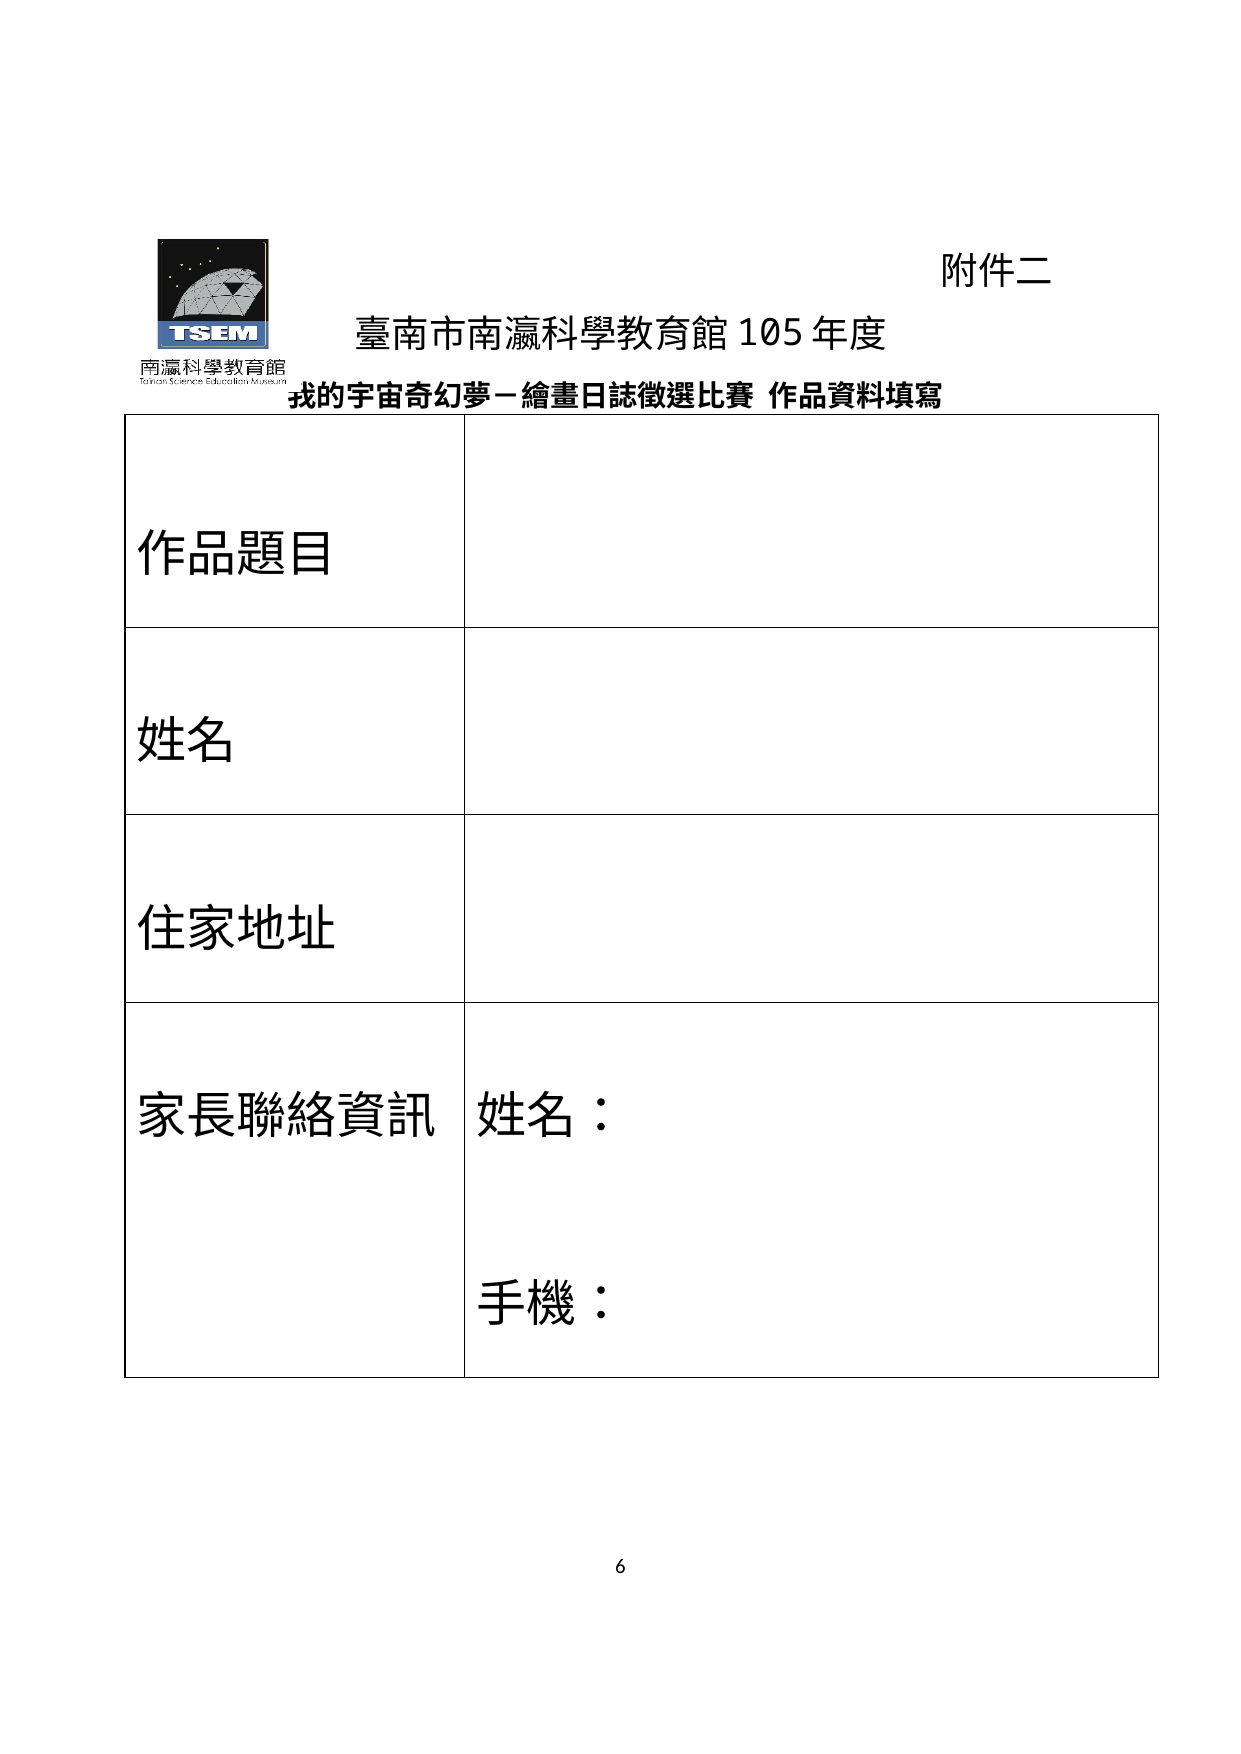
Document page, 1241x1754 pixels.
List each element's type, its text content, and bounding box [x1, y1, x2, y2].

text 我的宇宙奇幻夢－繪畫日誌徵選比賽 作品資料填寫 [287, 352, 1053, 414]
text 附件二 [187, 227, 1053, 289]
text 臺南市南瀛科學教育館105年度 [302, 289, 1053, 352]
table_header 作品題目 [126, 415, 464, 627]
table_cell 姓名： 手機： [465, 1003, 1158, 1377]
table_cell 家長聯絡資訊 [126, 1003, 464, 1377]
table_cell [465, 628, 1158, 814]
table_cell 住家地址 [126, 815, 464, 1002]
table_cell 姓名 [126, 628, 464, 814]
table_header [465, 415, 1158, 627]
table_cell [465, 815, 1158, 1002]
